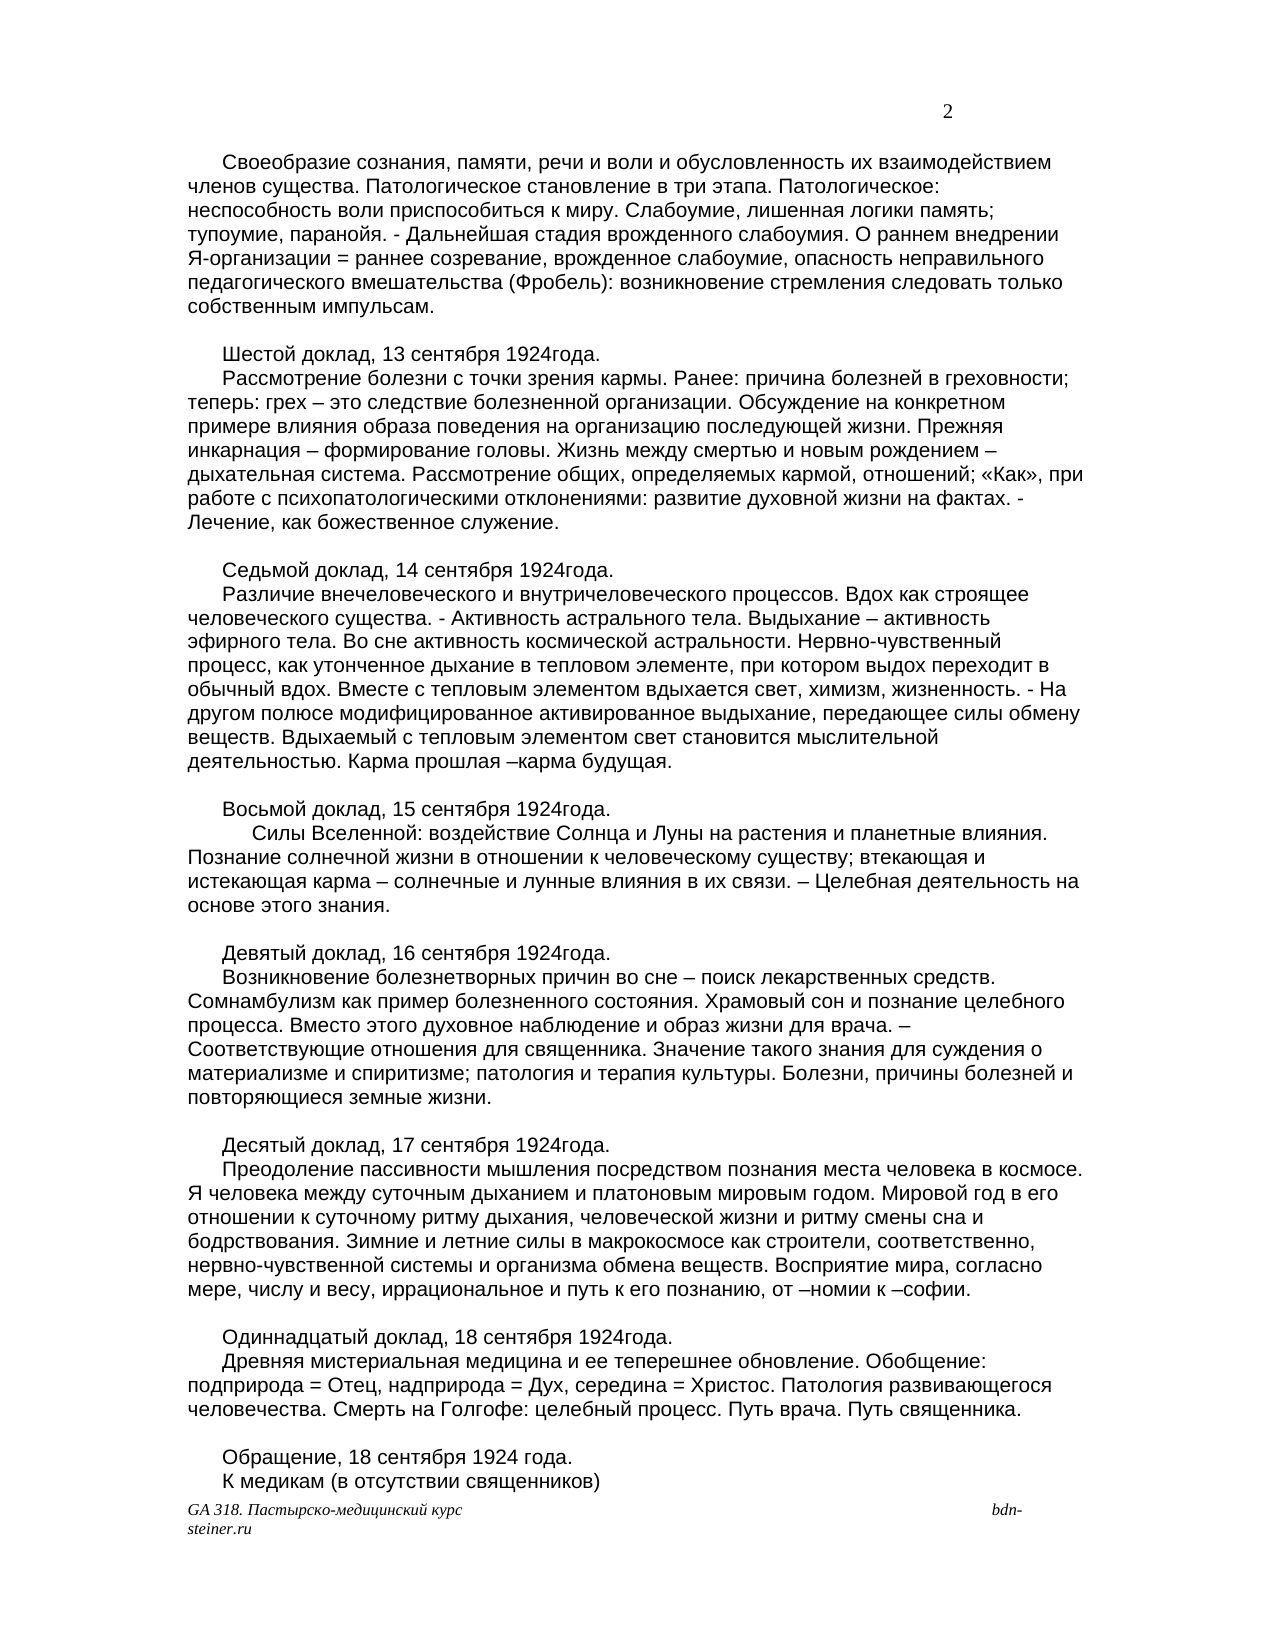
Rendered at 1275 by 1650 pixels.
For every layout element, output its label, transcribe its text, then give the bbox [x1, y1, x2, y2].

text Одиннадцатый доклад, 18 сентября 1924года. [187, 1324, 1087, 1348]
text Десятый доклад, 17 сентября 1924года. [187, 1133, 1087, 1157]
text Шестой доклад, 13 сентября 1924года. [187, 342, 1087, 366]
text Обращение, 18 сентября 1924 года. [187, 1444, 1087, 1468]
text Преодоление пассивности мышления посредством познания места человека в космосе. Я человека между суточным дыханием и платоновым мировым годом. Мировой год в его отношении к суточному ритму дыхания, человеческой жизни и ритму смены сна и бодрствования. Зимние и летние силы в макрокосмосе как строители, соответственно, нервно-чувственной системы и организма обмена веществ. Восприятие мира, согласно мере, числу и весу, иррациональное и путь к его познанию, от –номии к –софии. [187, 1157, 1087, 1301]
text Девятый доклад, 16 сентября 1924года. [187, 941, 1087, 965]
text Возникновение болезнетворных причин во сне – поиск лекарственных средств. Сомнамбулизм как пример болезненного состояния. Храмовый сон и познание целебного процесса. Вместо этого духовное наблюдение и образ жизни для врача. – Соответствующие отношения для священника. Значение такого знания для суждения о материализме и спиритизме; патология и терапия культуры. Болезни, причины болезней и повторяющиеся земные жизни. [187, 965, 1087, 1109]
text Седьмой доклад, 14 сентября 1924года. [187, 557, 1087, 581]
text К медикам (в отсутствии священников) [187, 1468, 1087, 1492]
text Силы Вселенной: воздействие Солнца и Луны на растения и планетные влияния. Познание солнечной жизни в отношении к человеческому существу; втекающая и истекающая карма – солнечные и лунные влияния в их связи. – Целебная деятельность на основе этого знания. [187, 821, 1087, 917]
text Различие внечеловеческого и внутричеловеческого процессов. Вдох как строящее человеческого существа. - Активность астрального тела. Выдыхание – активность эфирного тела. Во сне активность космической астральности. Нервно-чувственный процесс, как утонченное дыхание в тепловом элементе, при котором выдох переходит в обычный вдох. Вместе с тепловым элементом вдыхается свет, химизм, жизненность. - На другом полюсе модифицированное активированное выдыхание, передающее силы обмену веществ. Вдыхаемый с тепловым элементом свет становится мыслительной деятельностью. Карма прошлая –карма будущая. [187, 581, 1087, 773]
text Своеобразие сознания, памяти, речи и воли и обусловленность их взаимодействием членов существа. Патологическое становление в три этапа. Патологическое: неспособность воли приспособиться к миру. Слабоумие, лишенная логики память; тупоумие, паранойя. - Дальнейшая стадия врожденного слабоумия. О раннем внедрении Я-организации = раннее созревание, врожденное слабоумие, опасность неправильного педагогического вмешательства (Фробель): возникновение стремления следовать только собственным импульсам. [187, 150, 1087, 318]
text Восьмой доклад, 15 сентября 1924года. [187, 797, 1087, 821]
text Рассмотрение болезни с точки зрения кармы. Ранее: причина болезней в греховности; теперь: грех – это следствие болезненной организации. Обсуждение на конкретном примере влияния образа поведения на организацию последующей жизни. Прежняя инкарнация – формирование головы. Жизнь между смертью и новым рождением – дыхательная система. Рассмотрение общих, определяемых кармой, отношений; «Как», при работе с психопатологическими отклонениями: развитие духовной жизни на фактах. - Лечение, как божественное служение. [187, 366, 1087, 533]
text Древняя мистериальная медицина и ее теперешнее обновление. Обобщение: подприрода = Отец, надприрода = Дух, середина = Христос. Патология развивающегося человечества. Смерть на Голгофе: целебный процесс. Путь врача. Путь священника. [187, 1348, 1087, 1420]
